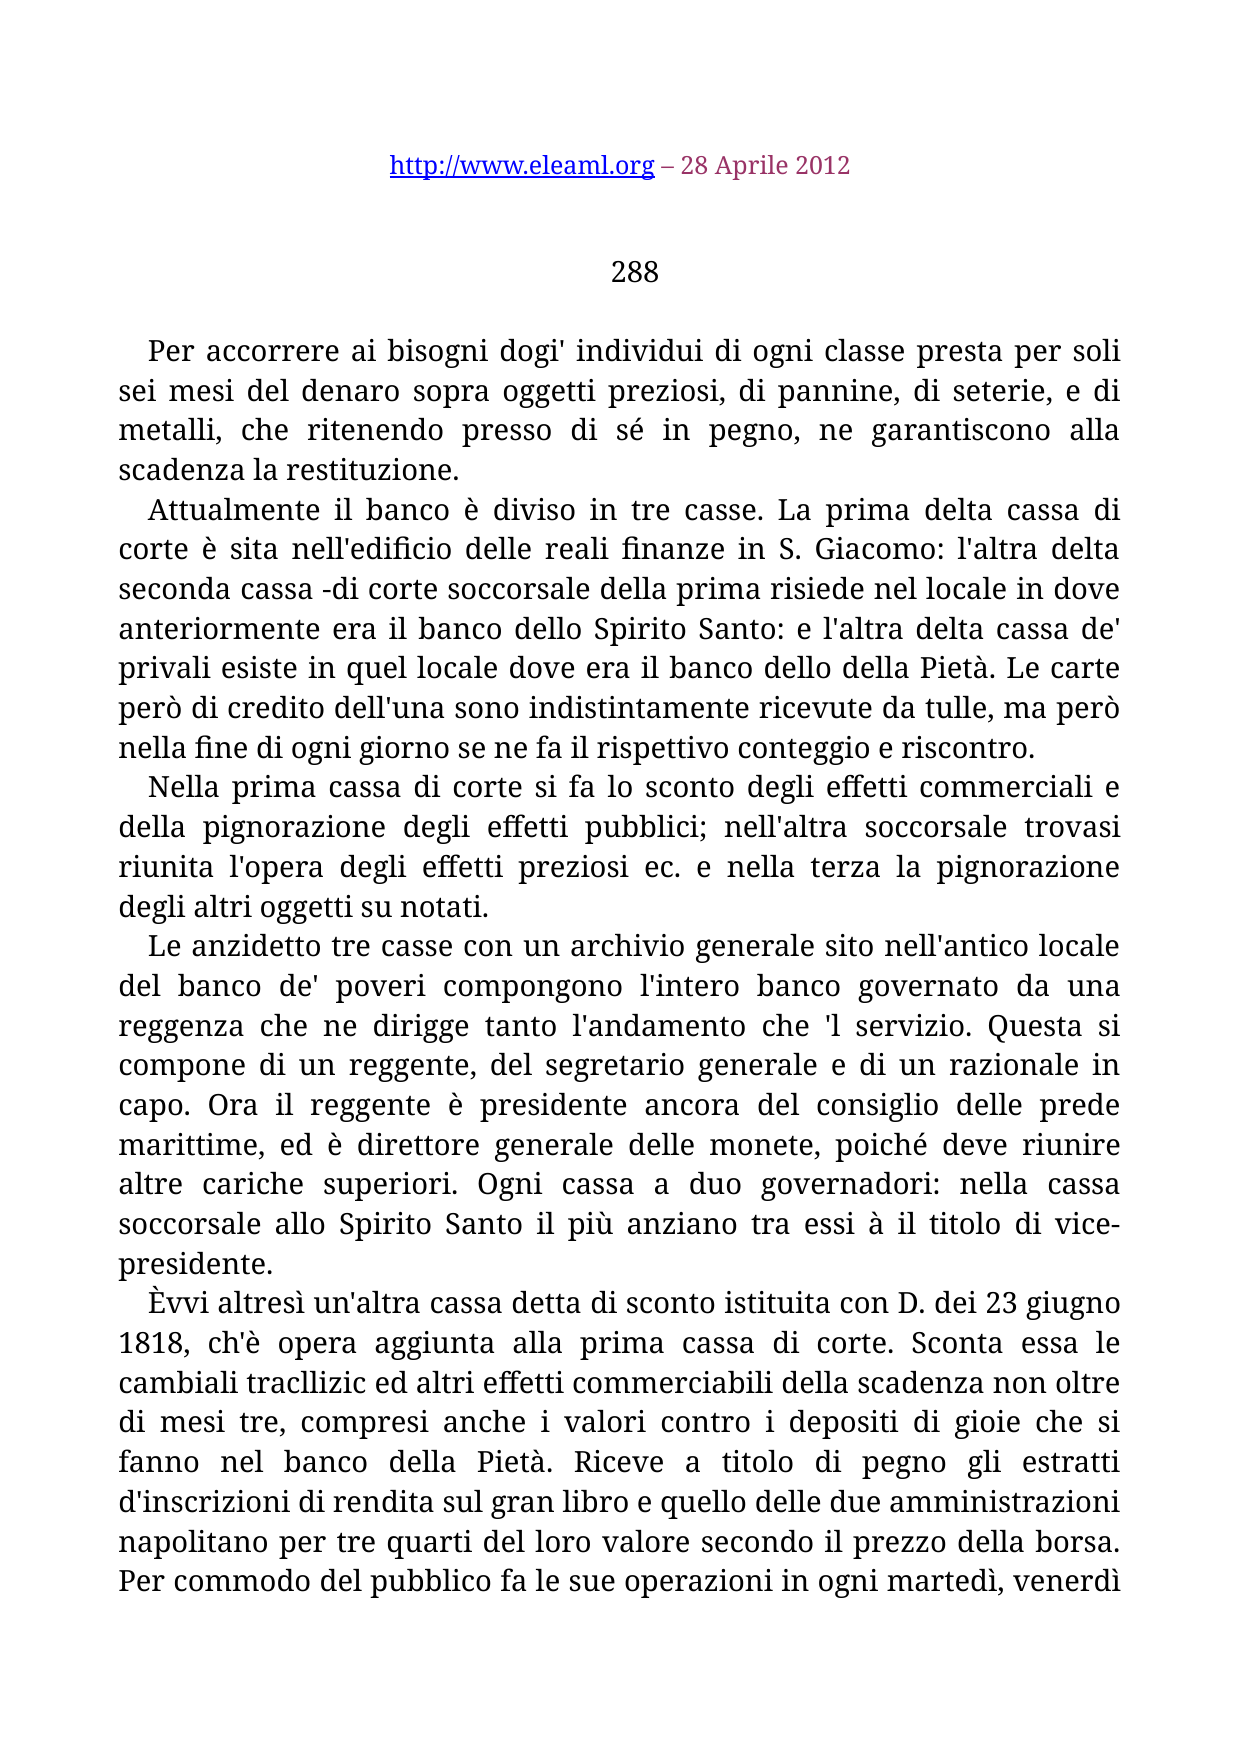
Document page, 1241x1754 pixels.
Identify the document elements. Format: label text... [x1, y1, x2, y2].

text Attualmente il banco è diviso in tre casse. La prima delta cassa di corte è sita nell'edificio delle reali finanze in S. Giacomo: l'altra delta seconda cassa -di corte soccorsale della prima risiede nel locale in dove anteriormente era il banco dello Spirito Santo: e l'altra delta cassa de' privali esiste in quel locale dove era il banco dello della Pietà. Le carte però di credito dell'una sono indistintamente ricevute da tulle, ma però nella fine di ogni giorno se ne fa il rispettivo conteggio e riscontro. [118, 489, 1122, 767]
text Le anzidetto tre casse con un archivio generale sito nell'antico locale del banco de' poveri compongono l'intero banco governato da una reggenza che ne dirigge tanto l'andamento che 'l servizio. Questa si compone di un reggente, del segretario generale e di un razionale in capo. Ora il reggente è presidente ancora del consiglio delle prede marittime, ed è direttore generale delle monete, poiché deve riunire altre cariche superiori. Ogni cassa a duo governadori: nella cassa soccorsale allo Spirito Santo il più anziano tra essi à il titolo di vice-presidente. [118, 926, 1122, 1283]
text 288 [118, 251, 1122, 291]
text Nella prima cassa di corte si fa lo sconto degli effetti commerciali e della pignorazione degli effetti pubblici; nell'altra soccorsale trovasi riunita l'opera degli effetti preziosi ec. e nella terza la pignorazione degli altri oggetti su notati. [118, 767, 1122, 926]
text Èvvi altresì un'altra cassa detta di sconto istituita con D. dei 23 giugno 1818, ch'è opera aggiunta alla prima cassa di corte. Sconta essa le cambiali tracllizic ed altri effetti commerciabili della scadenza non oltre di mesi tre, compresi anche i valori contro i depositi di gioie che si fanno nel banco della Pietà. Riceve a titolo di pegno gli estratti d'inscrizioni di rendita sul gran libro e quello delle due amministrazioni napolitano per tre quarti del loro valore secondo il prezzo della borsa. Per commodo del pubblico fa le sue operazioni in ogni martedì, venerdì [118, 1283, 1122, 1600]
text Per accorrere ai bisogni dogi' individui di ogni classe presta per soli sei mesi del denaro sopra oggetti preziosi, di pannine, di seterie, e di metalli, che ritenendo presso di sé in pegno, ne garantiscono alla scadenza la restituzione. [118, 330, 1122, 489]
